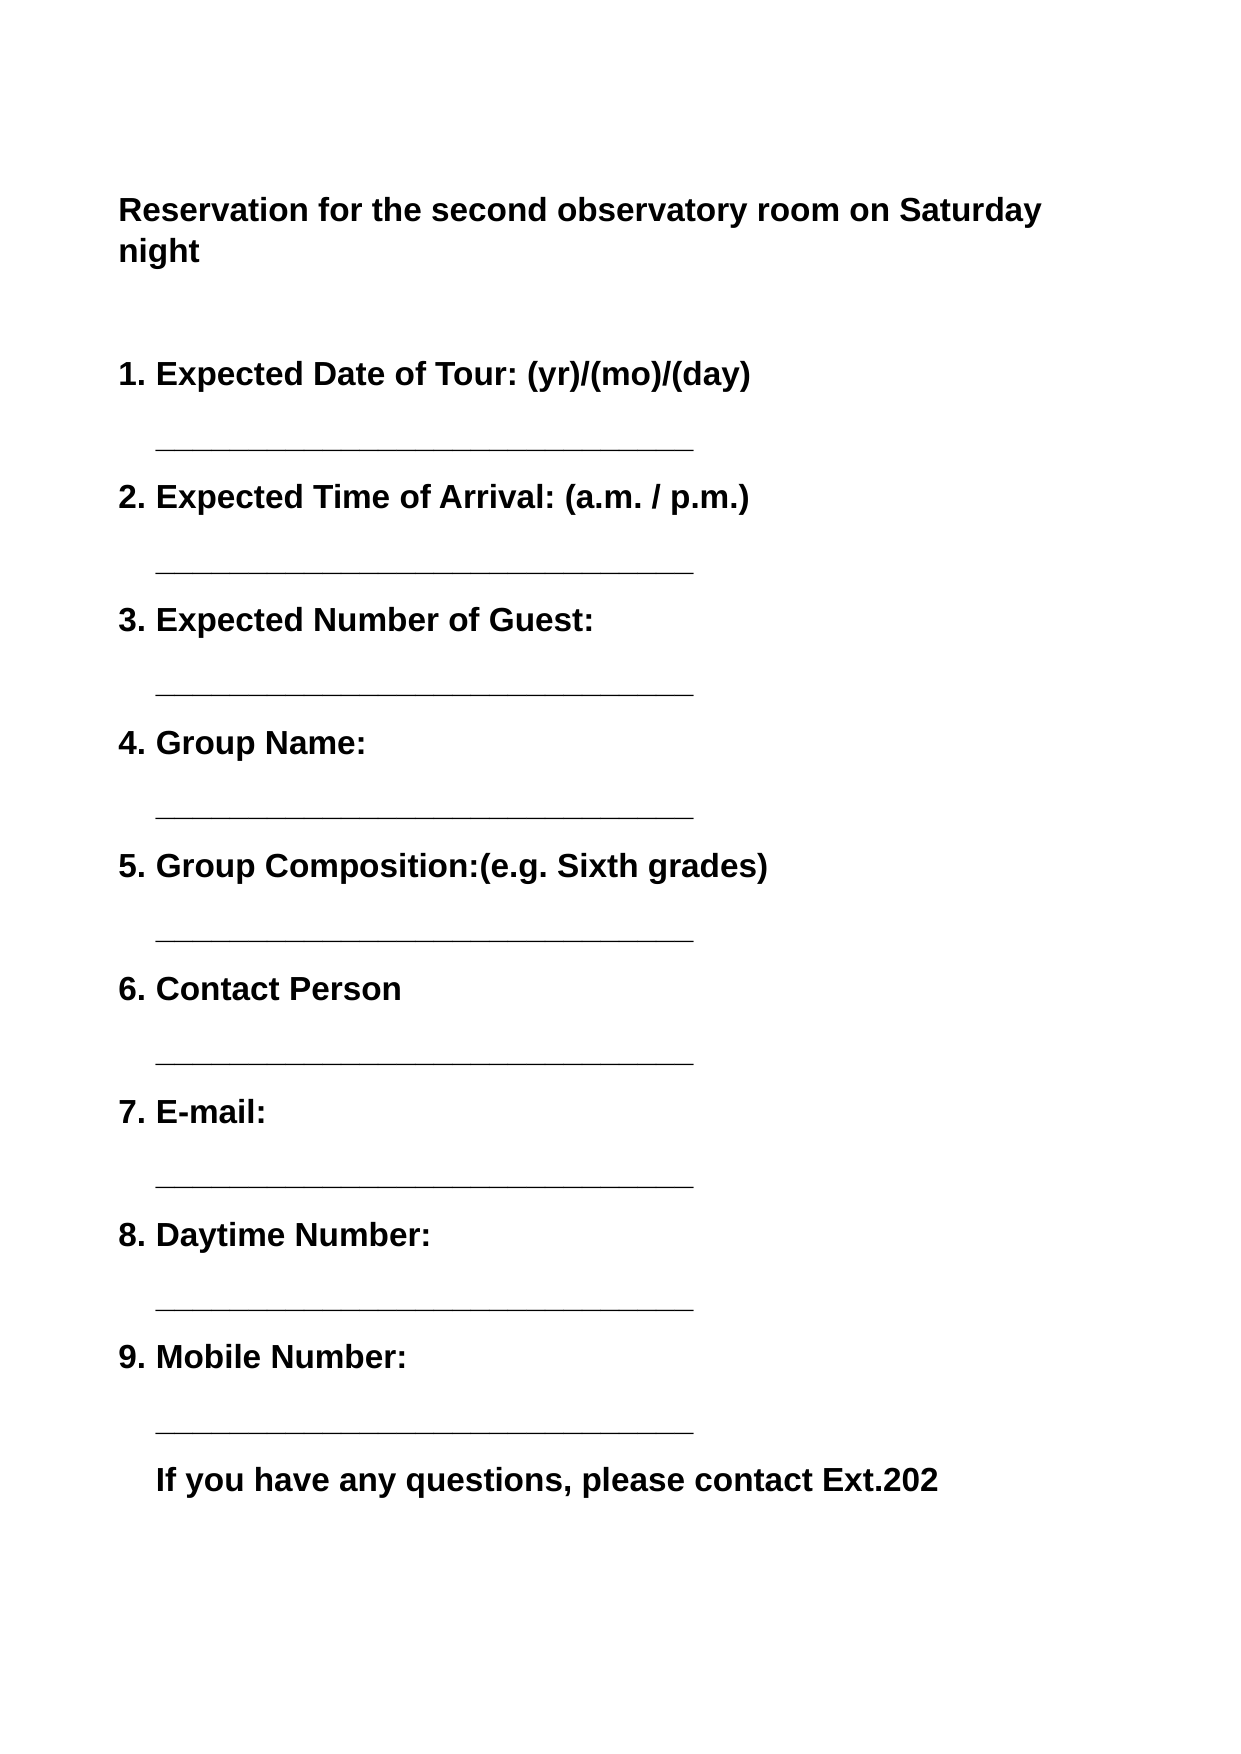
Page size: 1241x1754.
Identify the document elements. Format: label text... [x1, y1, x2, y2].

text If you have any questions, please contact Ext.202 [156, 1458, 1122, 1500]
text _____________________________ [156, 1028, 1122, 1070]
list Mobile Number: [118, 1336, 1122, 1377]
list E-mail: [118, 1090, 1122, 1131]
list Contact Person [118, 967, 1122, 1008]
list Expected Time of Arrival: (a.m. / p.m.) [118, 475, 1122, 517]
text Reservation for the second observatory room on Saturday night [118, 188, 1122, 271]
list Group Name: [118, 721, 1122, 763]
text _____________________________ [156, 1151, 1122, 1193]
text _____________________________ [156, 905, 1122, 947]
list Expected Date of Tour: (yr)/(mo)/(day) [118, 352, 1122, 394]
list Daytime Number: [118, 1213, 1122, 1254]
text _____________________________ [156, 537, 1122, 578]
text _____________________________ [156, 782, 1122, 824]
text _____________________________ [156, 659, 1122, 701]
text _____________________________ [156, 1397, 1122, 1439]
list Expected Number of Guest: [118, 598, 1122, 640]
list Group Composition:(e.g. Sixth grades) [118, 844, 1122, 886]
text _____________________________ [156, 414, 1122, 455]
text _____________________________ [156, 1274, 1122, 1316]
